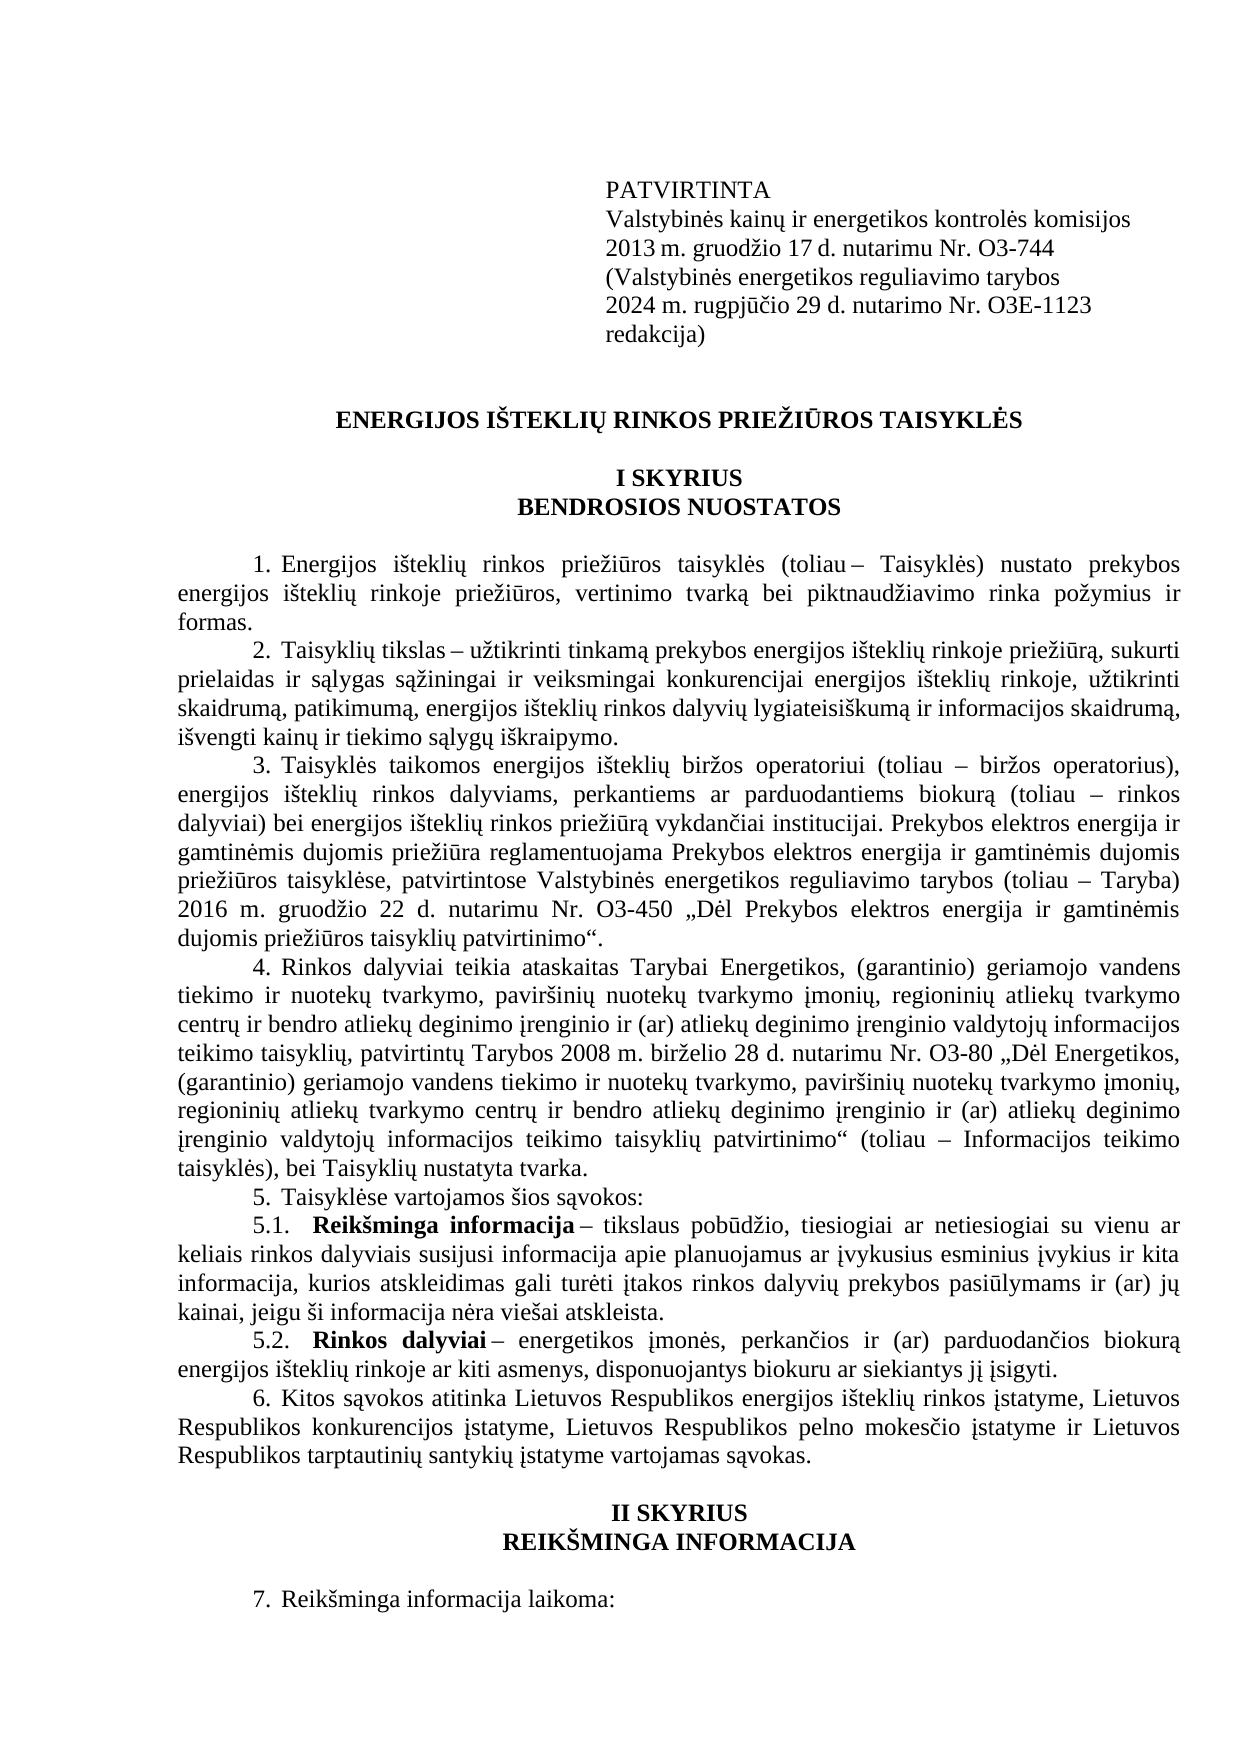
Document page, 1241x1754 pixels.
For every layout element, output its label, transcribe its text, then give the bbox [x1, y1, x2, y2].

text BENDROSIOS NUOSTATOS [177, 492, 1181, 521]
text 5. Taisyklėse vartojamos šios sąvokos: [177, 1182, 1181, 1211]
text REIKŠMINGA INFORMACIJA [177, 1527, 1181, 1556]
text 1. Energijos išteklių rinkos priežiūros taisyklės (toliau – Taisyklės) nustato prekybos energijos išteklių rinkoje priežiūros, vertinimo tvarką bei piktnaudžiavimo rinka požymius ir formas. [177, 549, 1181, 636]
text redakcija) [605, 319, 1181, 348]
text 7. Reikšminga informacija laikoma: [177, 1584, 1181, 1613]
text PATVIRTINTA [605, 176, 1181, 204]
text 3. Taisyklės taikomos energijos išteklių biržos operatoriui (toliau – biržos operatorius), energijos išteklių rinkos dalyviams, perkantiems ar parduodantiems biokurą (toliau – rinkos dalyviai) bei energijos išteklių rinkos priežiūrą vykdančiai institucijai. Prekybos elektros energija ir gamtinėmis dujomis priežiūra reglamentuojama Prekybos elektros energija ir gamtinėmis dujomis priežiūros taisyklėse, patvirtintose Valstybinės energetikos reguliavimo tarybos (toliau – Taryba) 2016 m. gruodžio 22 d. nutarimu Nr. O3-450 „Dėl Prekybos elektros energija ir gamtinėmis dujomis priežiūros taisyklių patvirtinimo“. [177, 751, 1181, 952]
text 5.1. Reikšminga informacija – tikslaus pobūdžio, tiesiogiai ar netiesiogiai su vienu ar keliais rinkos dalyviais susijusi informacija apie planuojamus ar įvykusius esminius įvykius ir kita informacija, kurios atskleidimas gali turėti įtakos rinkos dalyvių prekybos pasiūlymams ir (ar) jų kainai, jeigu ši informacija nėra viešai atskleista. [177, 1211, 1181, 1326]
text (Valstybinės energetikos reguliavimo tarybos [605, 262, 1181, 291]
text 2024 m. rugpjūčio 29 d. nutarimo Nr. O3E-1123 [605, 291, 1181, 319]
text I SKYRIUS [177, 463, 1181, 492]
text II SKYRIUS [177, 1498, 1181, 1527]
text 2. Taisyklių tikslas – užtikrinti tinkamą prekybos energijos išteklių rinkoje priežiūrą, sukurti prielaidas ir sąlygas sąžiningai ir veiksmingai konkurencijai energijos išteklių rinkoje, užtikrinti skaidrumą, patikimumą, energijos išteklių rinkos dalyvių lygiateisiškumą ir informacijos skaidrumą, išvengti kainų ir tiekimo sąlygų iškraipymo. [177, 636, 1181, 751]
text 6. Kitos sąvokos atitinka Lietuvos Respublikos energijos išteklių rinkos įstatyme, Lietuvos Respublikos konkurencijos įstatyme, Lietuvos Respublikos pelno mokesčio įstatyme ir Lietuvos Respublikos tarptautinių santykių įstatyme vartojamas sąvokas. [177, 1383, 1181, 1469]
text 2013 m. gruodžio 17 d. nutarimu Nr. O3-744 [605, 233, 1181, 262]
text 5.2. Rinkos dalyviai – energetikos įmonės, perkančios ir (ar) parduodančios biokurą energijos išteklių rinkoje ar kiti asmenys, disponuojantys biokuru ar siekiantys jį įsigyti. [177, 1326, 1181, 1383]
text Valstybinės kainų ir energetikos kontrolės komisijos [605, 204, 1181, 233]
text ENERGIJOS IŠTEKLIŲ RINKOS priežiūros taisyklės [177, 406, 1181, 434]
text 4. Rinkos dalyviai teikia ataskaitas Tarybai Energetikos, (garantinio) geriamojo vandens tiekimo ir nuotekų tvarkymo, paviršinių nuotekų tvarkymo įmonių, regioninių atliekų tvarkymo centrų ir bendro atliekų deginimo įrenginio ir (ar) atliekų deginimo įrenginio valdytojų informacijos teikimo taisyklių, patvirtintų Tarybos 2008 m. birželio 28 d. nutarimu Nr. O3-80 „Dėl Energetikos, (garantinio) geriamojo vandens tiekimo ir nuotekų tvarkymo, paviršinių nuotekų tvarkymo įmonių, regioninių atliekų tvarkymo centrų ir bendro atliekų deginimo įrenginio ir (ar) atliekų deginimo įrenginio valdytojų informacijos teikimo taisyklių patvirtinimo“ (toliau – Informacijos teikimo taisyklės), bei Taisyklių nustatyta tvarka. [177, 952, 1181, 1182]
